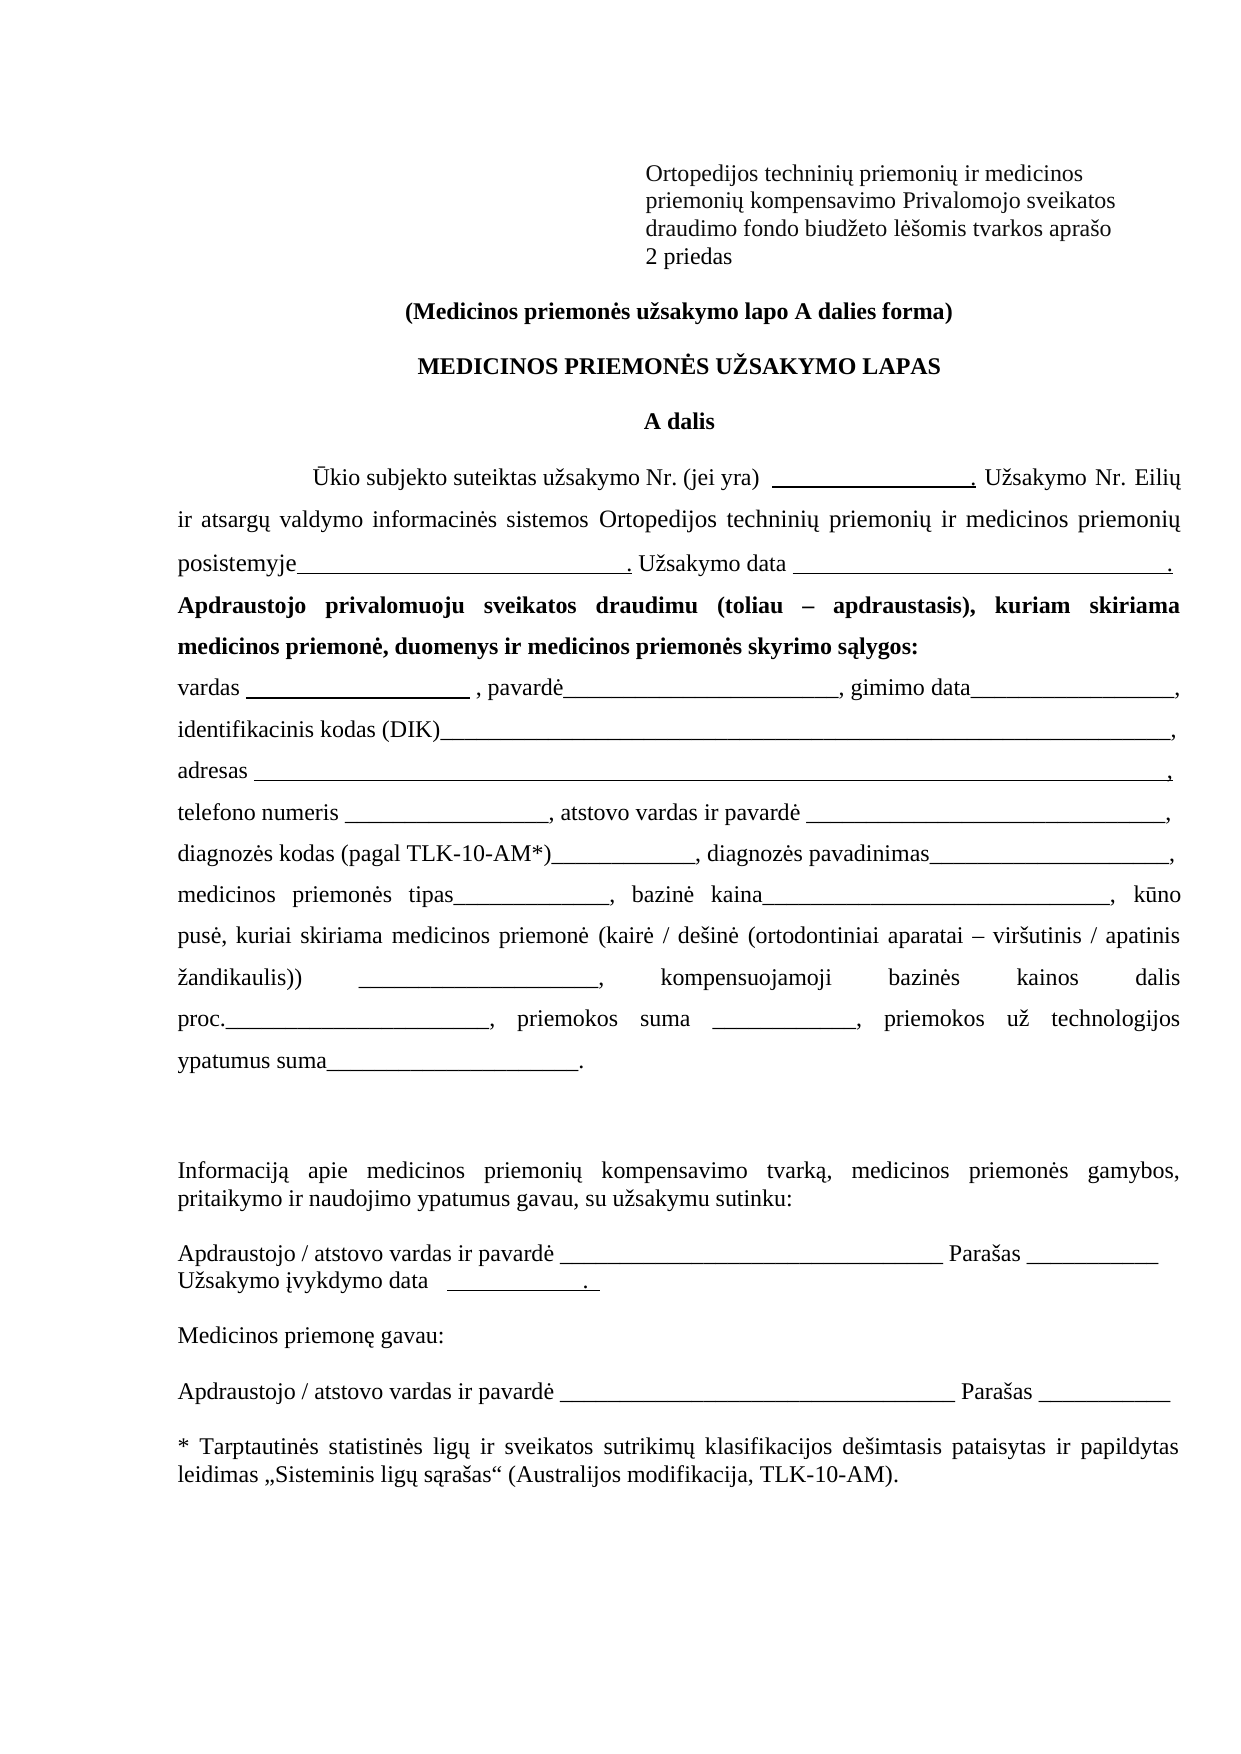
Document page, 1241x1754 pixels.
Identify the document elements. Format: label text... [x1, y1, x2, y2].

text Užsakymo įvykdymo data . [177, 1266, 1181, 1294]
text Apdraustojo / atstovo vardas ir pavardė _________________________________ Parašas ___________ [177, 1377, 1181, 1404]
text medicinos priemonės tipas_____________, bazinė kaina_____________________________, kūno pusė, kuriai skiriama medicinos priemonė (kairė / dešinė (ortodontiniai aparatai – viršutinis / apatinis žandikaulis)) ____________________, kompensuojamoji bazinės kainos dalis proc.______________________, priemokos suma ____________, priemokos už technologijos ypatumus suma_____________________. [177, 880, 1181, 1073]
text Apdraustojo privalomuoju sveikatos draudimu (toliau – apdraustasis), kuriam skiriama medicinos priemonė, duomenys ir medicinos priemonės skyrimo sąlygos: [177, 591, 1181, 660]
text diagnozės kodas (pagal TLK-10-AM*)____________, diagnozės pavadinimas____________________, [177, 839, 1181, 866]
text identifikacinis kodas (DIK)_____________________________________________________________, [177, 715, 1181, 742]
text draudimo fondo biudžeto lėšomis tvarkos aprašo [645, 214, 1181, 242]
text vardas , pavardė_______________________, gimimo data_________________, [177, 673, 1181, 701]
text (Medicinos priemonės užsakymo lapo A dalies forma) [177, 297, 1181, 324]
text * Tarptautinės statistinės ligų ir sveikatos sutrikimų klasifikacijos dešimtasis pataisytas ir papildytas leidimas „Sisteminis ligų sąrašas“ (Australijos modifikacija, TLK-10-AM). [177, 1432, 1181, 1487]
text priemonių kompensavimo Privalomojo sveikatos [645, 186, 1181, 214]
text Medicinos priemonę gavau: [177, 1322, 1181, 1349]
text Ūkio subjekto suteiktas užsakymo Nr. (jei yra) . Užsakymo Nr. Eilių ir atsargų valdymo informacinės sistemos Ortopedijos techninių priemonių ir medicinos priemonių posistemyje . Užsakymo data . [177, 462, 1181, 576]
text Apdraustojo / atstovo vardas ir pavardė ________________________________ Parašas ___________ [177, 1239, 1181, 1266]
text MEDICINOS PRIEMONĖS UŽSAKYMO LAPAS [177, 352, 1181, 380]
text Ortopedijos techninių priemonių ir medicinos [645, 159, 1181, 186]
text Informaciją apie medicinos priemonių kompensavimo tvarką, medicinos priemonės gamybos, pritaikymo ir naudojimo ypatumus gavau, su užsakymu sutinku: [177, 1156, 1181, 1211]
text A dalis [177, 407, 1181, 435]
text telefono numeris _________________, atstovo vardas ir pavardė ______________________________, [177, 797, 1181, 825]
text adresas , [177, 756, 1181, 784]
text 2 priedas [510, 242, 1181, 269]
